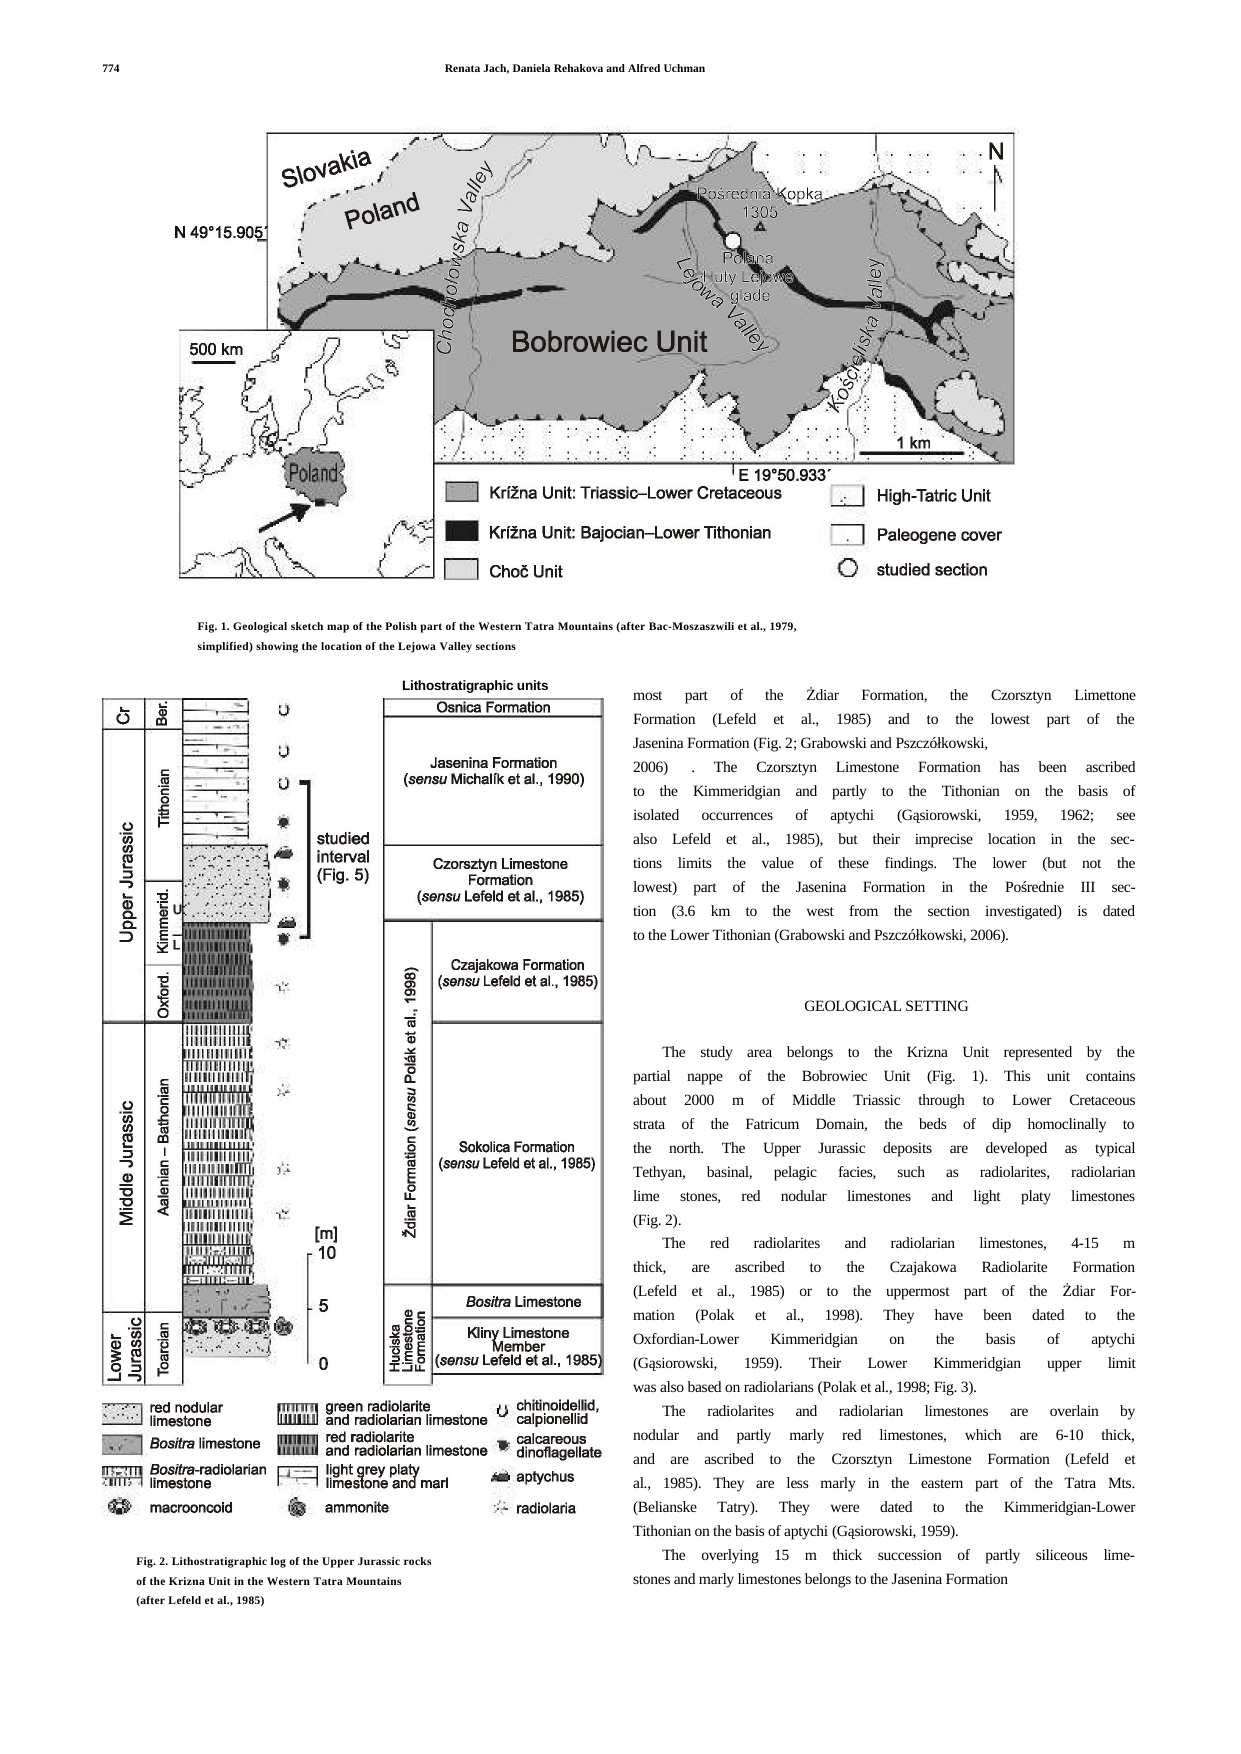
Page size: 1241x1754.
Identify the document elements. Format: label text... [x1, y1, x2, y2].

picture [101, 698, 604, 1518]
text The overlying 15 m thick succession of partly siliceous lime- stones and marly limestones belongs to the Jasenina Formation [633, 1541, 1136, 1589]
text Fig. 2. Lithostratigraphic log of the Upper Jurassic rocks of the Krizna Unit in the Western Tatra Mountains (after Lefeld et al., 1985) [136, 1550, 566, 1608]
text GEOLOGICAL SETTING [635, 998, 1138, 1014]
text The red radiolarites and radiolarian limestones, 4-15 m thick, are ascribed to the Czajakowa Radiolarite Formation (Lefeld et al., 1985) or to the uppermost part of the Żdiar For- mation (Polak et al., 1998). They have been dated to the Oxfordian-Lower Kimmeridgian on the basis of aptychi (Gąsiorowski, 1959). Their Lower Kimmeridgian upper limit was also based on radiolarians (Polak et al., 1998; Fig. 3). [633, 1230, 1136, 1397]
picture [175, 126, 1064, 581]
list . The Czorsztyn Limestone Formation has been ascribed to the Kimmeridgian and partly to the Tithonian on the basis of isolated occurrences of aptychi (Gąsiorowski, 1959, 1962; see also Lefeld et al., 1985), but their imprecise location in the sec- tions limits the value of these findings. The lower (but not the lowest) part of the Jasenina Formation in the Pośrednie III sec- tion (3.6 km to the west from the section investigated) is dated to the Lower Tithonian (Grabowski and Pszczółkowski, 2006). [633, 753, 1136, 945]
text Renata Jach, Daniela Rehakova and Alfred Uchman [444, 63, 706, 74]
text most part of the Żdiar Formation, the Czorsztyn Limettone Formation (Lefeld et al., 1985) and to the lowest part of the Jasenina Formation (Fig. 2; Grabowski and Pszczółkowski, [633, 681, 1136, 753]
text Lithostratigraphic units [402, 679, 549, 693]
text The study area belongs to the Krizna Unit represented by the partial nappe of the Bobrowiec Unit (Fig. 1). This unit contains about 2000 m of Middle Triassic through to Lower Cretaceous strata of the Fatricum Domain, the beds of dip homoclinally to the north. The Upper Jurassic deposits are developed as typical Tethyan, basinal, pelagic facies, such as radiolarites, radiolarian lime stones, red nodular limestones and light platy limestones (Fig. 2). [633, 1038, 1136, 1230]
text The radiolarites and radiolarian limestones are overlain by nodular and partly marly red limestones, which are 6-10 thick, and are ascribed to the Czorsztyn Limestone Formation (Lefeld et al., 1985). They are less marly in the eastern part of the Tatra Mts. (Belianske Tatry). They were dated to the Kimmeridgian-Lower Tithonian on the basis of aptychi (Gąsiorowski, 1959). [633, 1397, 1136, 1541]
text Fig. 1. Geological sketch map of the Polish part of the Western Tatra Mountains (after Bac-Moszaszwili et al., 1979, simplified) showing the location of the Lejowa Valley sections [197, 614, 1036, 654]
text 774 [102, 63, 119, 75]
